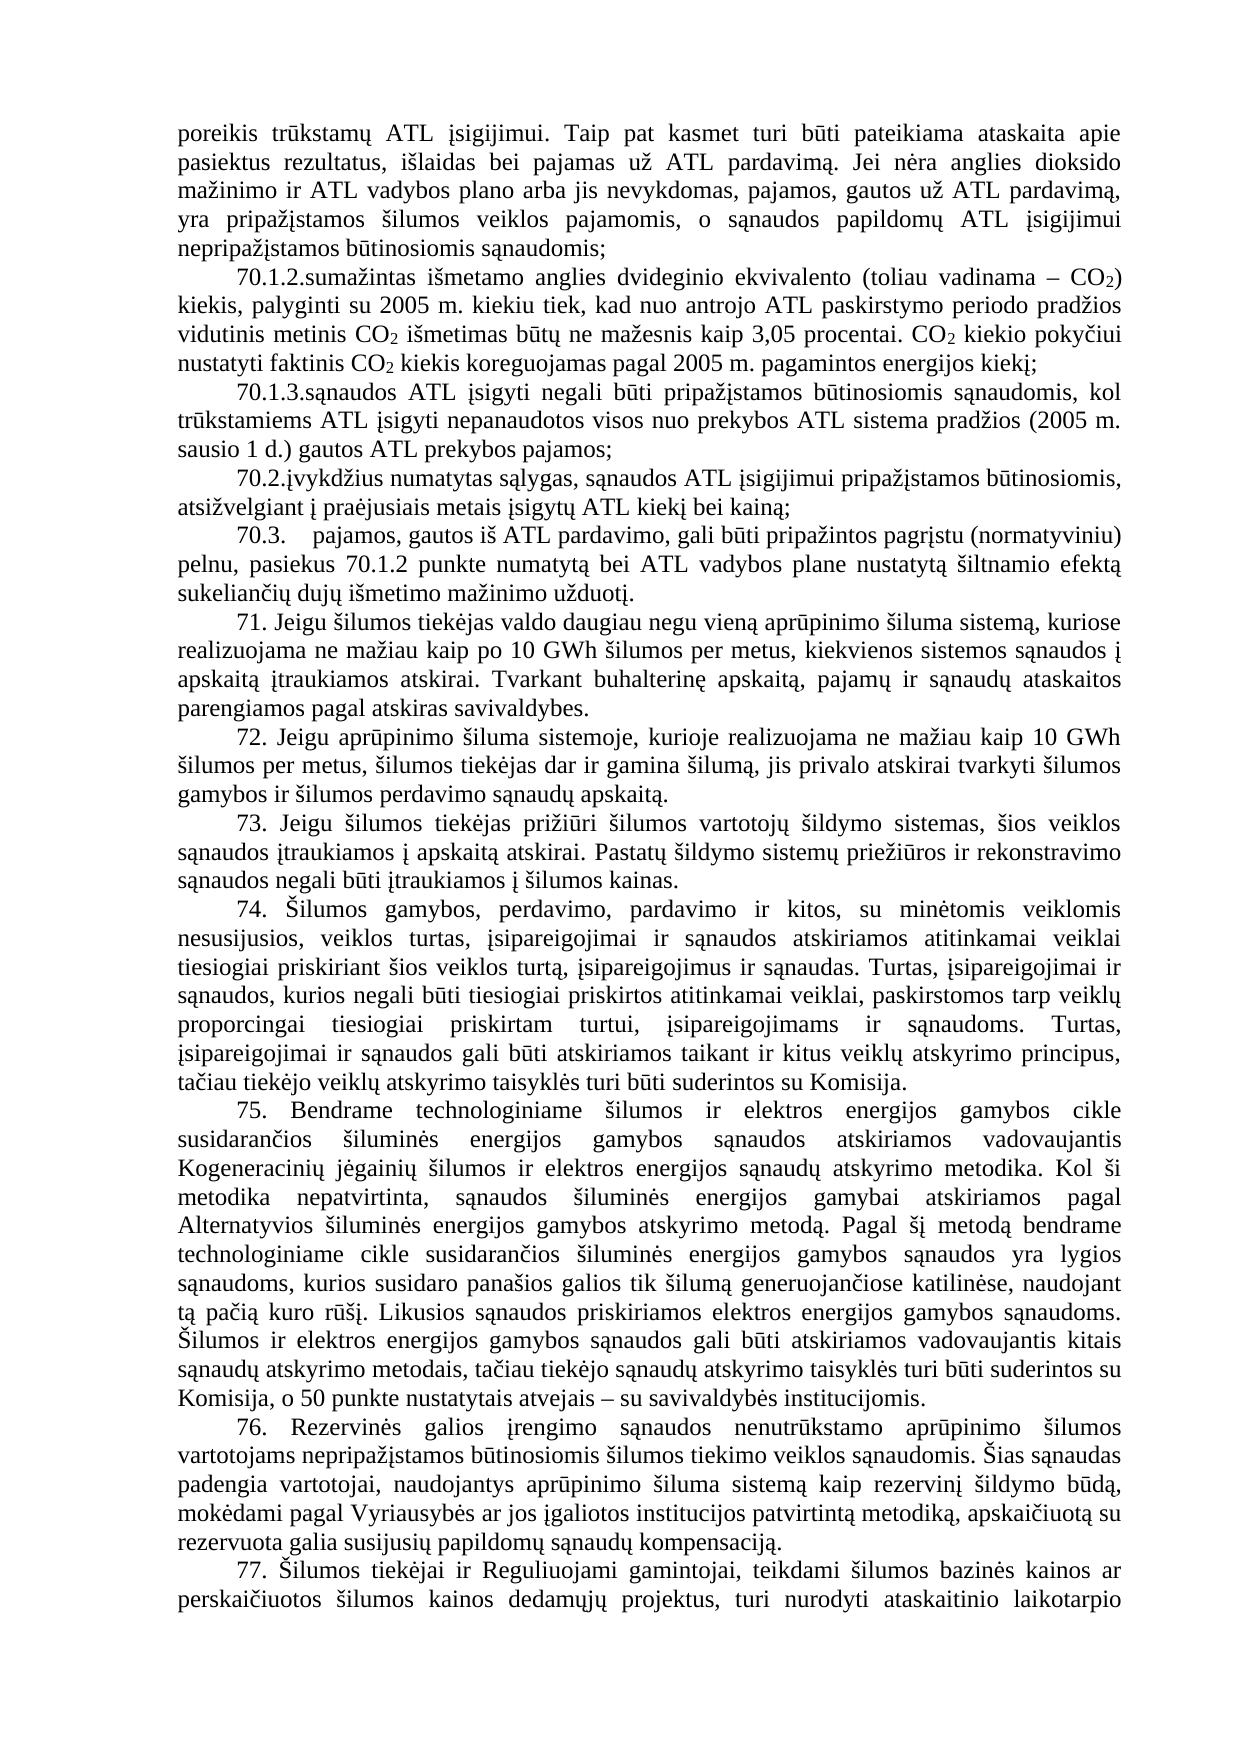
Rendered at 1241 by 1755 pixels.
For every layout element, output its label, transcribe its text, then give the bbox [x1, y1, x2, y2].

text 73. Jeigu šilumos tiekėjas prižiūri šilumos vartotojų šildymo sistemas, šios veiklos sąnaudos įtraukiamos į apskaitą atskirai. Pastatų šildymo sistemų priežiūros ir rekonstravimo sąnaudos negali būti įtraukiamos į šilumos kainas. [177, 808, 1122, 894]
text 77. Šilumos tiekėjai ir Reguliuojami gamintojai, teikdami šilumos bazinės kainos ar perskaičiuotos šilumos kainos dedamųjų projektus, turi nurodyti ataskaitinio laikotarpio [177, 1556, 1122, 1613]
text 70.1.3.sąnaudos ATL įsigyti negali būti pripažįstamos būtinosiomis sąnaudomis, kol trūkstamiems ATL įsigyti nepanaudotos visos nuo prekybos ATL sistema pradžios (2005 m. sausio 1 d.) gautos ATL prekybos pajamos; [177, 377, 1122, 463]
text 70.3. pajamos, gautos iš ATL pardavimo, gali būti pripažintos pagrįstu (normatyviniu) pelnu, pasiekus 70.1.2 punkte numatytą bei ATL vadybos plane nustatytą šiltnamio efektą sukeliančių dujų išmetimo mažinimo užduotį. [177, 521, 1122, 607]
text 74. Šilumos gamybos, perdavimo, pardavimo ir kitos, su minėtomis veiklomis nesusijusios, veiklos turtas, įsipareigojimai ir sąnaudos atskiriamos atitinkamai veiklai tiesiogiai priskiriant šios veiklos turtą, įsipareigojimus ir sąnaudas. Turtas, įsipareigojimai ir sąnaudos, kurios negali būti tiesiogiai priskirtos atitinkamai veiklai, paskirstomos tarp veiklų proporcingai tiesiogiai priskirtam turtui, įsipareigojimams ir sąnaudoms. Turtas, įsipareigojimai ir sąnaudos gali būti atskiriamos taikant ir kitus veiklų atskyrimo principus, tačiau tiekėjo veiklų atskyrimo taisyklės turi būti suderintos su Komisija. [177, 894, 1122, 1096]
text poreikis trūkstamų ATL įsigijimui. Taip pat kasmet turi būti pateikiama ataskaita apie pasiektus rezultatus, išlaidas bei pajamas už ATL pardavimą. Jei nėra anglies dioksido mažinimo ir ATL vadybos plano arba jis nevykdomas, pajamos, gautos už ATL pardavimą, yra pripažįstamos šilumos veiklos pajamomis, o sąnaudos papildomų ATL įsigijimui nepripažįstamos būtinosiomis sąnaudomis; [177, 118, 1122, 262]
text 75. Bendrame technologiniame šilumos ir elektros energijos gamybos cikle susidarančios šiluminės energijos gamybos sąnaudos atskiriamos vadovaujantis Kogeneracinių jėgainių šilumos ir elektros energijos sąnaudų atskyrimo metodika. Kol ši metodika nepatvirtinta, sąnaudos šiluminės energijos gamybai atskiriamos pagal Alternatyvios šiluminės energijos gamybos atskyrimo metodą. Pagal šį metodą bendrame technologiniame cikle susidarančios šiluminės energijos gamybos sąnaudos yra lygios sąnaudoms, kurios susidaro panašios galios tik šilumą generuojančiose katilinėse, naudojant tą pačią kuro rūšį. Likusios sąnaudos priskiriamos elektros energijos gamybos sąnaudoms. Šilumos ir elektros energijos gamybos sąnaudos gali būti atskiriamos vadovaujantis kitais sąnaudų atskyrimo metodais, tačiau tiekėjo sąnaudų atskyrimo taisyklės turi būti suderintos su Komisija, o 50 punkte nustatytais atvejais – su savivaldybės institucijomis. [177, 1096, 1122, 1412]
text 71. Jeigu šilumos tiekėjas valdo daugiau negu vieną aprūpinimo šiluma sistemą, kuriose realizuojama ne mažiau kaip po 10 GWh šilumos per metus, kiekvienos sistemos sąnaudos į apskaitą įtraukiamos atskirai. Tvarkant buhalterinę apskaitą, pajamų ir sąnaudų ataskaitos parengiamos pagal atskiras savivaldybes. [177, 607, 1122, 722]
text 70.1.2.sumažintas išmetamo anglies dvideginio ekvivalento (toliau vadinama – CO2) kiekis, palyginti su 2005 m. kiekiu tiek, kad nuo antrojo ATL paskirstymo periodo pradžios vidutinis metinis CO2 išmetimas būtų ne mažesnis kaip 3,05 procentai. CO2 kiekio pokyčiui nustatyti faktinis CO2 kiekis koreguojamas pagal 2005 m. pagamintos energijos kiekį; [177, 262, 1122, 377]
text 70.2.įvykdžius numatytas sąlygas, sąnaudos ATL įsigijimui pripažįstamos būtinosiomis, atsižvelgiant į praėjusiais metais įsigytų ATL kiekį bei kainą; [177, 463, 1122, 521]
text 76. Rezervinės galios įrengimo sąnaudos nenutrūkstamo aprūpinimo šilumos vartotojams nepripažįstamos būtinosiomis šilumos tiekimo veiklos sąnaudomis. Šias sąnaudas padengia vartotojai, naudojantys aprūpinimo šiluma sistemą kaip rezervinį šildymo būdą, mokėdami pagal Vyriausybės ar jos įgaliotos institucijos patvirtintą metodiką, apskaičiuotą su rezervuota galia susijusių papildomų sąnaudų kompensaciją. [177, 1412, 1122, 1556]
text 72. Jeigu aprūpinimo šiluma sistemoje, kurioje realizuojama ne mažiau kaip 10 GWh šilumos per metus, šilumos tiekėjas dar ir gamina šilumą, jis privalo atskirai tvarkyti šilumos gamybos ir šilumos perdavimo sąnaudų apskaitą. [177, 722, 1122, 808]
